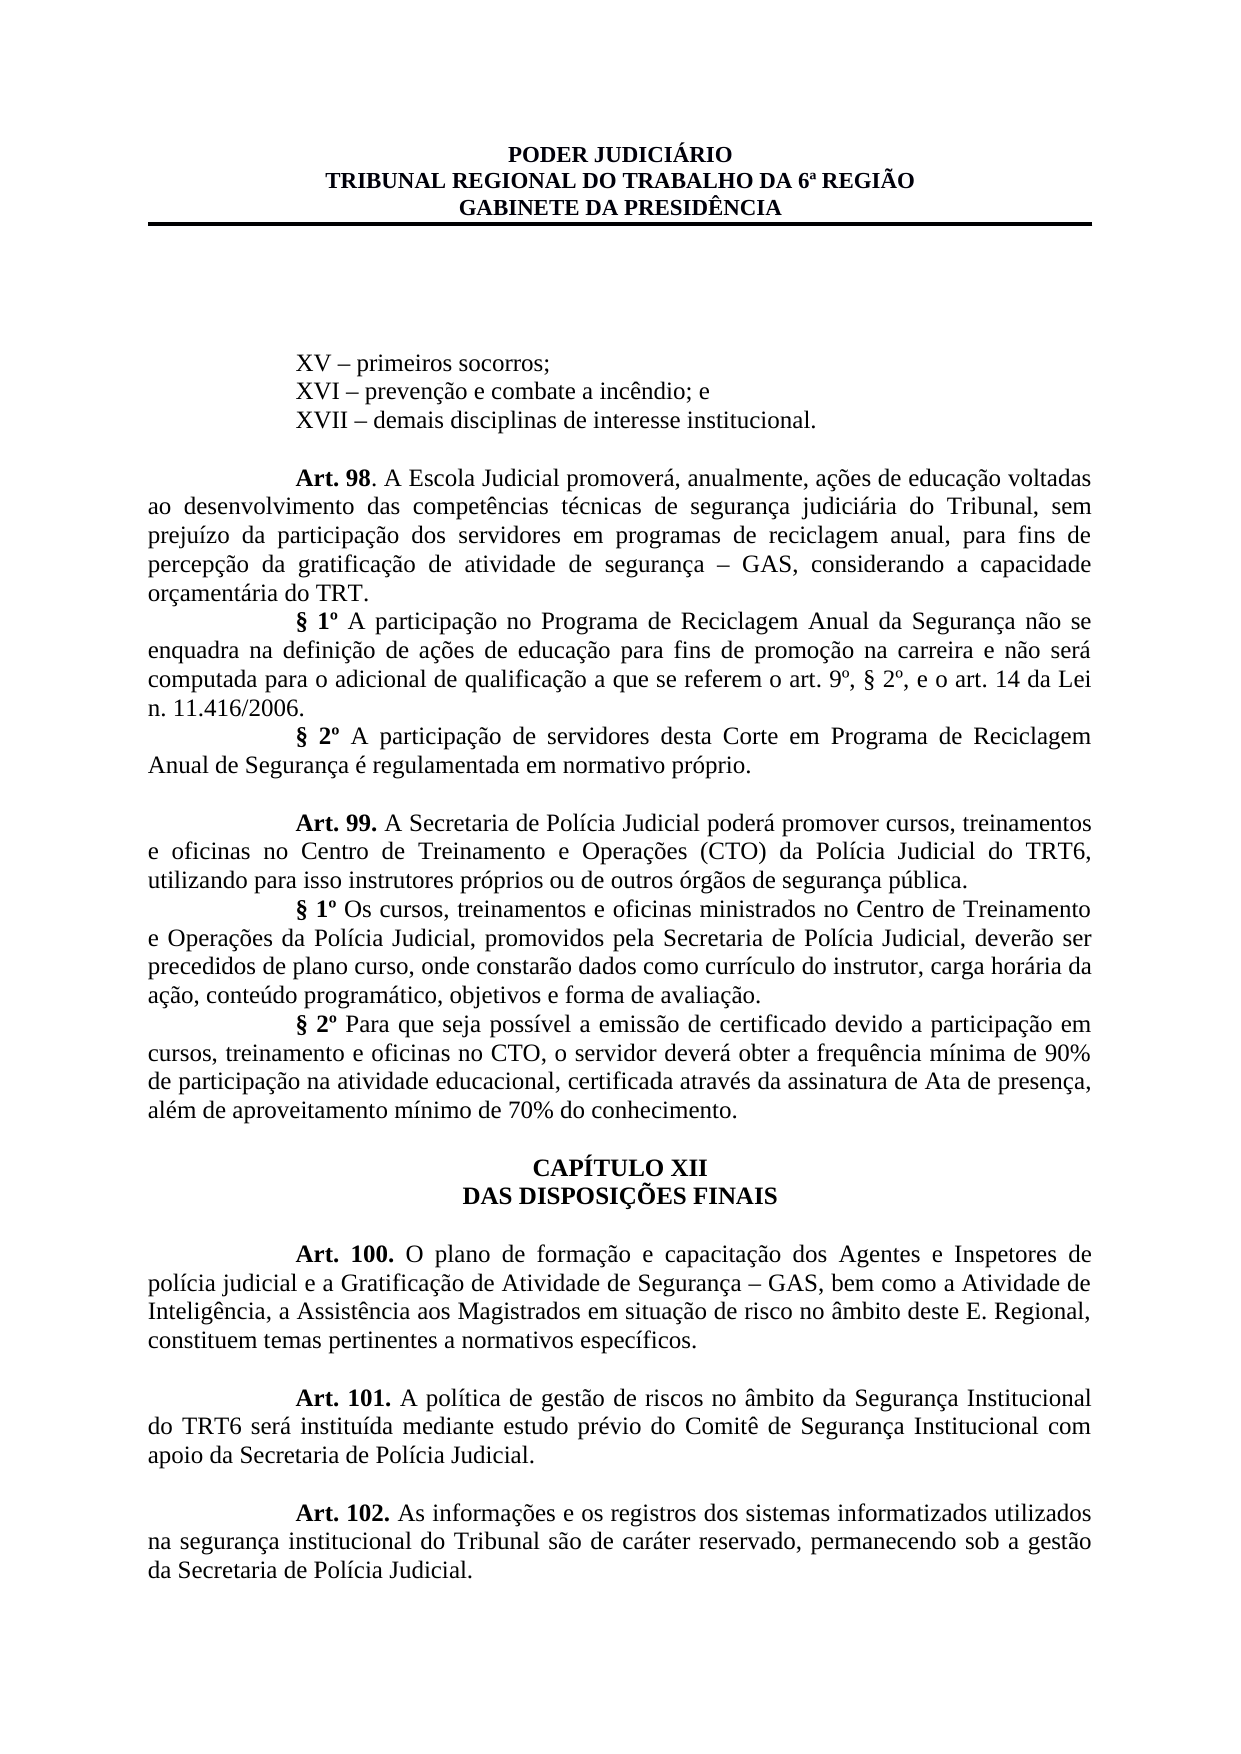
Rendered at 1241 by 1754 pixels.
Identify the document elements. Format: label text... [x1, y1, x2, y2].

text § 1º Os cursos, treinamentos e oficinas ministrados no Centro de Treinamento e Operações da Polícia Judicial, promovidos pela Secretaria de Polícia Judicial, deverão ser precedidos de plano curso, onde constarão dados como currículo do instrutor, carga horária da ação, conteúdo programático, objetivos e forma de avaliação. [148, 894, 1092, 1009]
text Art. 98. A Escola Judicial promoverá, anualmente, ações de educação voltadas ao desenvolvimento das competências técnicas de segurança judiciária do Tribunal, sem prejuízo da participação dos servidores em programas de reciclagem anual, para fins de percepção da gratificação de atividade de segurança – GAS, considerando a capacidade orçamentária do TRT. [148, 463, 1092, 606]
text XV – primeiros socorros; [148, 348, 1092, 376]
text § 2º Para que seja possível a emissão de certificado devido a participação em cursos, treinamento e oficinas no CTO, o servidor deverá obter a frequência mínima de 90% de participação na atividade educacional, certificada através da assinatura de Ata de presença, além de aproveitamento mínimo de 70% do conhecimento. [148, 1009, 1092, 1124]
text Art. 101. A política de gestão de riscos no âmbito da Segurança Institucional do TRT6 será instituída mediante estudo prévio do Comitê de Segurança Institucional com apoio da Secretaria de Polícia Judicial. [148, 1383, 1092, 1469]
text CAPÍTULO XII [148, 1153, 1092, 1181]
text XVII – demais disciplinas de interesse institucional. [148, 405, 1092, 434]
text Art. 99. A Secretaria de Polícia Judicial poderá promover cursos, treinamentos e oficinas no Centro de Treinamento e Operações (CTO) da Polícia Judicial do TRT6, utilizando para isso instrutores próprios ou de outros órgãos de segurança pública. [148, 808, 1092, 894]
text § 2º A participação de servidores desta Corte em Programa de Reciclagem Anual de Segurança é regulamentada em normativo próprio. [148, 721, 1092, 779]
text § 1º A participação no Programa de Reciclagem Anual da Segurança não se enquadra na definição de ações de educação para fins de promoção na carreira e não será computada para o adicional de qualificação a que se referem o art. 9º, § 2º, e o art. 14 da Lei n. 11.416/2006. [148, 606, 1092, 721]
text Art. 102. As informações e os registros dos sistemas informatizados utilizados na segurança institucional do Tribunal são de caráter reservado, permanecendo sob a gestão da Secretaria de Polícia Judicial. [148, 1498, 1092, 1584]
text Art. 100. O plano de formação e capacitação dos Agentes e Inspetores de polícia judicial e a Gratificação de Atividade de Segurança – GAS, bem como a Atividade de Inteligência, a Assistência aos Magistrados em situação de risco no âmbito deste E. Regional, constituem temas pertinentes a normativos específicos. [148, 1239, 1092, 1354]
text DAS DISPOSIÇÕES FINAIS [148, 1181, 1092, 1210]
text XVI – prevenção e combate a incêndio; e [148, 376, 1092, 405]
